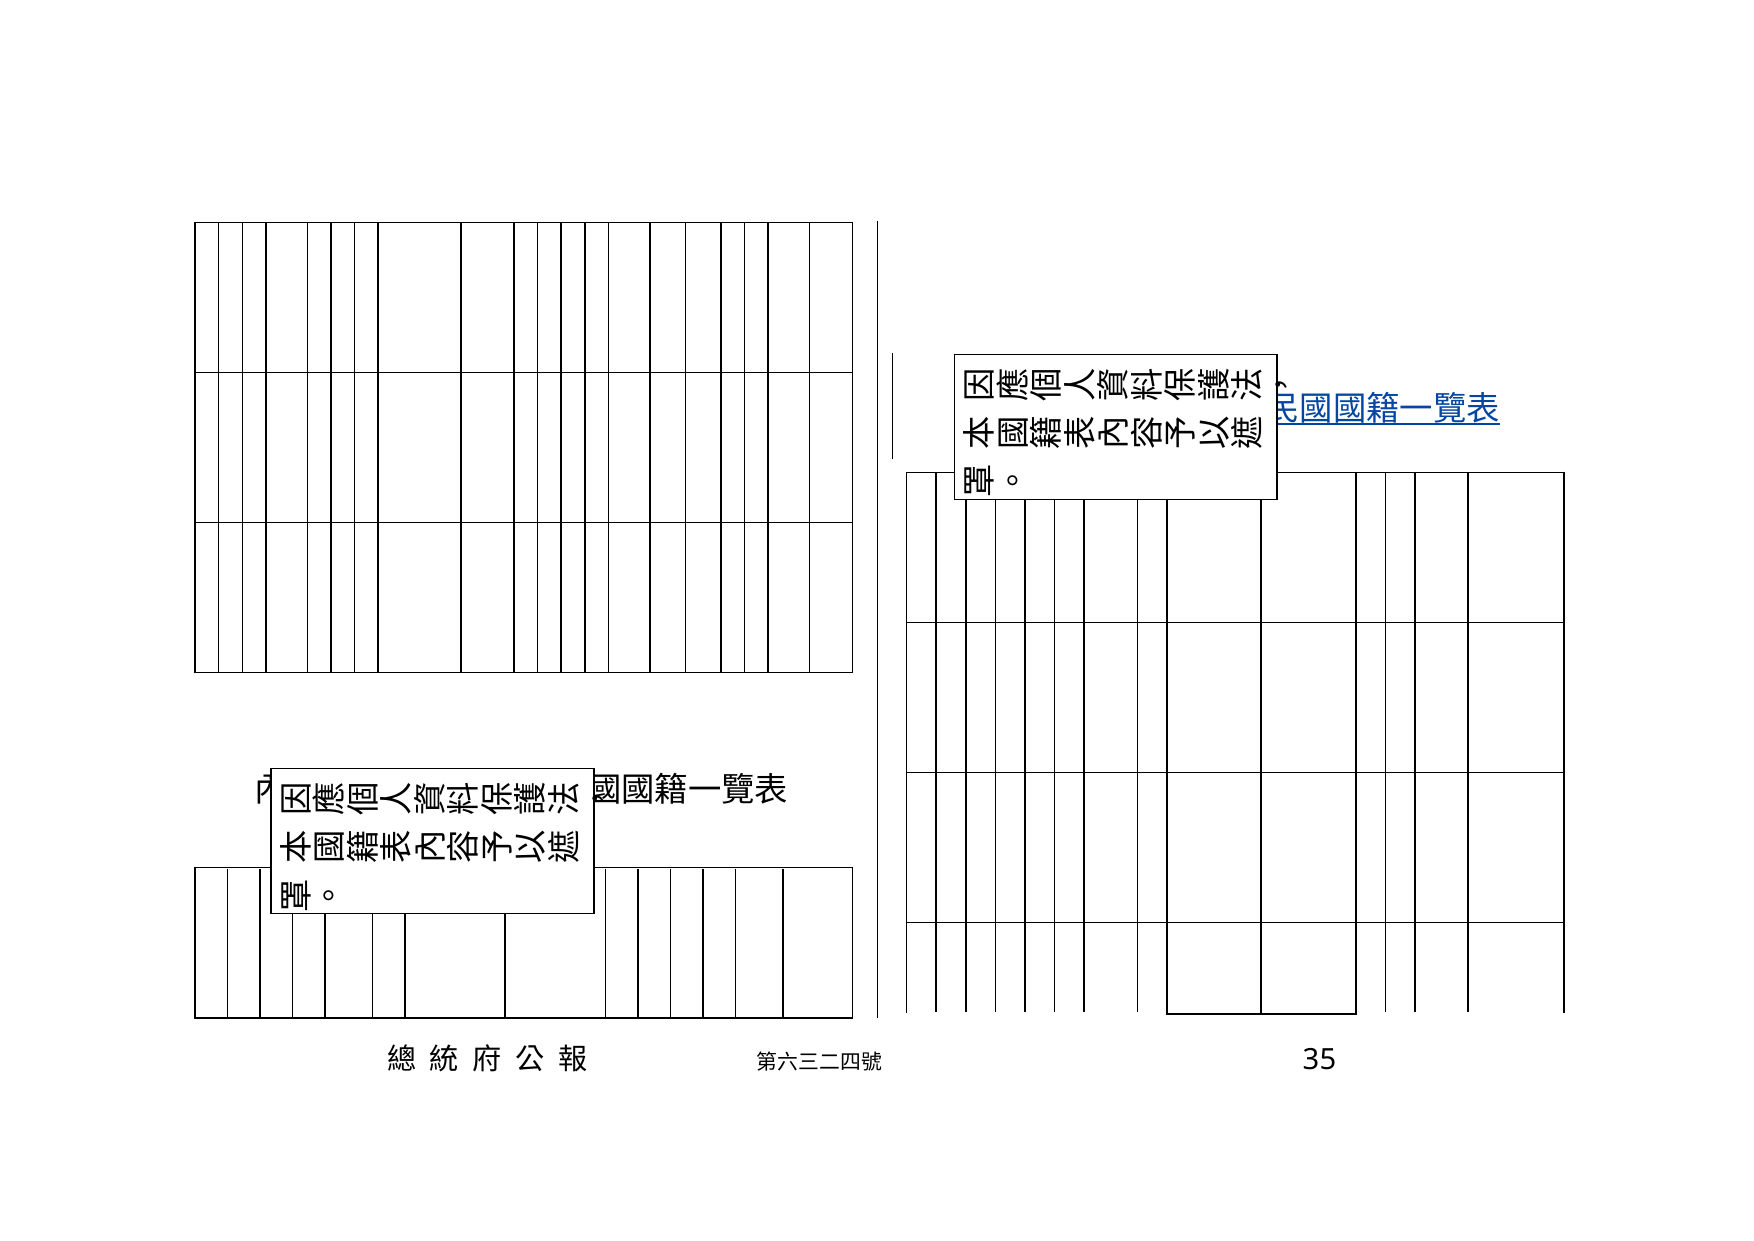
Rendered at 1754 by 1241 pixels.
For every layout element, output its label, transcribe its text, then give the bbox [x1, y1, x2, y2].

text 內政部核准喪失中華民國國籍一覽表 [195, 717, 847, 823]
text 內政部核准回復中華民國國籍一覽表 [907, 353, 1559, 459]
table_header [996, 500, 1024, 622]
table_cell [1168, 623, 1260, 772]
table_cell [355, 223, 377, 372]
table_cell [355, 373, 377, 522]
table_header [1026, 500, 1054, 622]
table_header [671, 868, 703, 1017]
table_cell [1386, 623, 1414, 772]
table_cell [722, 373, 744, 522]
table_cell [1386, 773, 1414, 922]
table_cell [967, 773, 995, 922]
table_cell [1415, 923, 1468, 1013]
table_cell [562, 223, 584, 372]
table_cell [379, 373, 460, 522]
table_cell [196, 523, 218, 672]
table_cell [996, 623, 1024, 772]
table_header [1138, 500, 1166, 622]
table_cell [515, 223, 537, 372]
table_cell [462, 223, 513, 372]
table_cell [196, 223, 218, 372]
table_cell [267, 523, 307, 672]
table_cell [379, 523, 460, 672]
table_cell [810, 523, 852, 672]
table_header [639, 868, 670, 1017]
table_cell [1138, 623, 1166, 772]
table_cell [586, 223, 608, 372]
table_header [1262, 473, 1355, 622]
table_cell [1025, 923, 1054, 1013]
table_cell [1085, 773, 1137, 922]
table_cell [355, 523, 377, 672]
table_cell [586, 373, 608, 522]
table_header [784, 868, 852, 1017]
table_cell [462, 373, 513, 522]
table_cell [267, 373, 307, 522]
table_cell [1137, 923, 1166, 1013]
table_cell [1262, 773, 1355, 922]
table_header [1168, 500, 1260, 622]
table_cell [1416, 773, 1467, 922]
table_header [967, 500, 995, 622]
table_header [1055, 500, 1083, 622]
table_cell [745, 523, 767, 672]
table_cell [686, 523, 720, 672]
table_cell [936, 923, 966, 1013]
table_cell [1469, 773, 1563, 922]
table_cell [308, 373, 330, 522]
table_cell [937, 773, 965, 922]
table_cell [937, 623, 965, 772]
table_cell [1385, 923, 1415, 1013]
table_cell [745, 373, 767, 522]
table_cell [308, 523, 330, 672]
table_header [406, 914, 504, 1017]
table_cell [538, 373, 560, 522]
table_cell [1055, 923, 1084, 1013]
table_cell [810, 373, 852, 522]
table_cell [243, 373, 265, 522]
table_header [1469, 473, 1563, 622]
table_cell [686, 223, 720, 372]
table_cell [1084, 923, 1137, 1013]
table_cell [562, 373, 584, 522]
table_cell [219, 223, 242, 372]
table_cell [515, 523, 537, 672]
table_cell [243, 523, 265, 672]
table_cell [907, 923, 936, 1013]
table_header [293, 914, 324, 1017]
table_cell [810, 223, 852, 372]
table_cell [379, 223, 460, 372]
table_cell [609, 373, 649, 522]
table_cell [332, 373, 354, 522]
table_cell [308, 223, 330, 372]
table_header [196, 868, 227, 1017]
table_cell [1416, 623, 1467, 772]
table_cell [769, 223, 809, 372]
table_header [736, 868, 783, 1017]
table_cell [769, 523, 809, 672]
table_cell [462, 523, 513, 672]
table_cell [1055, 623, 1083, 772]
table_cell [651, 223, 685, 372]
table_cell [538, 523, 560, 672]
table_cell [332, 223, 354, 372]
table_cell [966, 923, 995, 1013]
table_cell [1055, 773, 1083, 922]
table_cell [1262, 923, 1355, 1013]
table_header [606, 868, 638, 1017]
table_header [261, 868, 292, 1017]
table_cell [219, 373, 242, 522]
table_cell [609, 223, 649, 372]
table_cell [769, 373, 809, 522]
table_cell [586, 523, 608, 672]
table_cell [332, 523, 354, 672]
table_cell [967, 623, 995, 772]
table_cell [1469, 623, 1563, 772]
table_cell [1468, 923, 1563, 1013]
table_cell [515, 373, 537, 522]
table_cell [219, 523, 242, 672]
table_cell [1357, 773, 1385, 922]
table_header [1357, 473, 1385, 622]
table_cell [1026, 623, 1054, 772]
table_header [1386, 473, 1414, 622]
table_cell [745, 223, 767, 372]
table_cell [1357, 623, 1385, 772]
table_cell [1138, 773, 1166, 922]
table_cell [1168, 923, 1260, 1013]
table_cell [243, 223, 265, 372]
table_cell [651, 523, 685, 672]
table_cell [267, 223, 307, 372]
table_header [506, 868, 605, 1017]
table_cell [722, 523, 744, 672]
table_cell [996, 773, 1024, 922]
table_header [326, 914, 372, 1017]
table_header [937, 473, 965, 622]
table_cell [1262, 623, 1355, 772]
table_cell [1357, 923, 1385, 1013]
table_cell [1026, 773, 1054, 922]
table_cell [196, 373, 218, 522]
table_header [1085, 500, 1137, 622]
table_cell [651, 373, 685, 522]
table_cell [722, 223, 744, 372]
table_header [907, 473, 935, 622]
table_cell [562, 523, 584, 672]
table_cell [609, 523, 649, 672]
table_cell [907, 623, 935, 772]
table_header [373, 914, 404, 1017]
table_cell [686, 373, 720, 522]
table_cell [995, 923, 1025, 1013]
table_cell [907, 773, 935, 922]
table_cell [1085, 623, 1137, 772]
table_header [1416, 473, 1467, 622]
table_header [704, 868, 735, 1017]
table_cell [538, 223, 560, 372]
table_header [228, 868, 260, 1017]
table_cell [1168, 773, 1260, 922]
